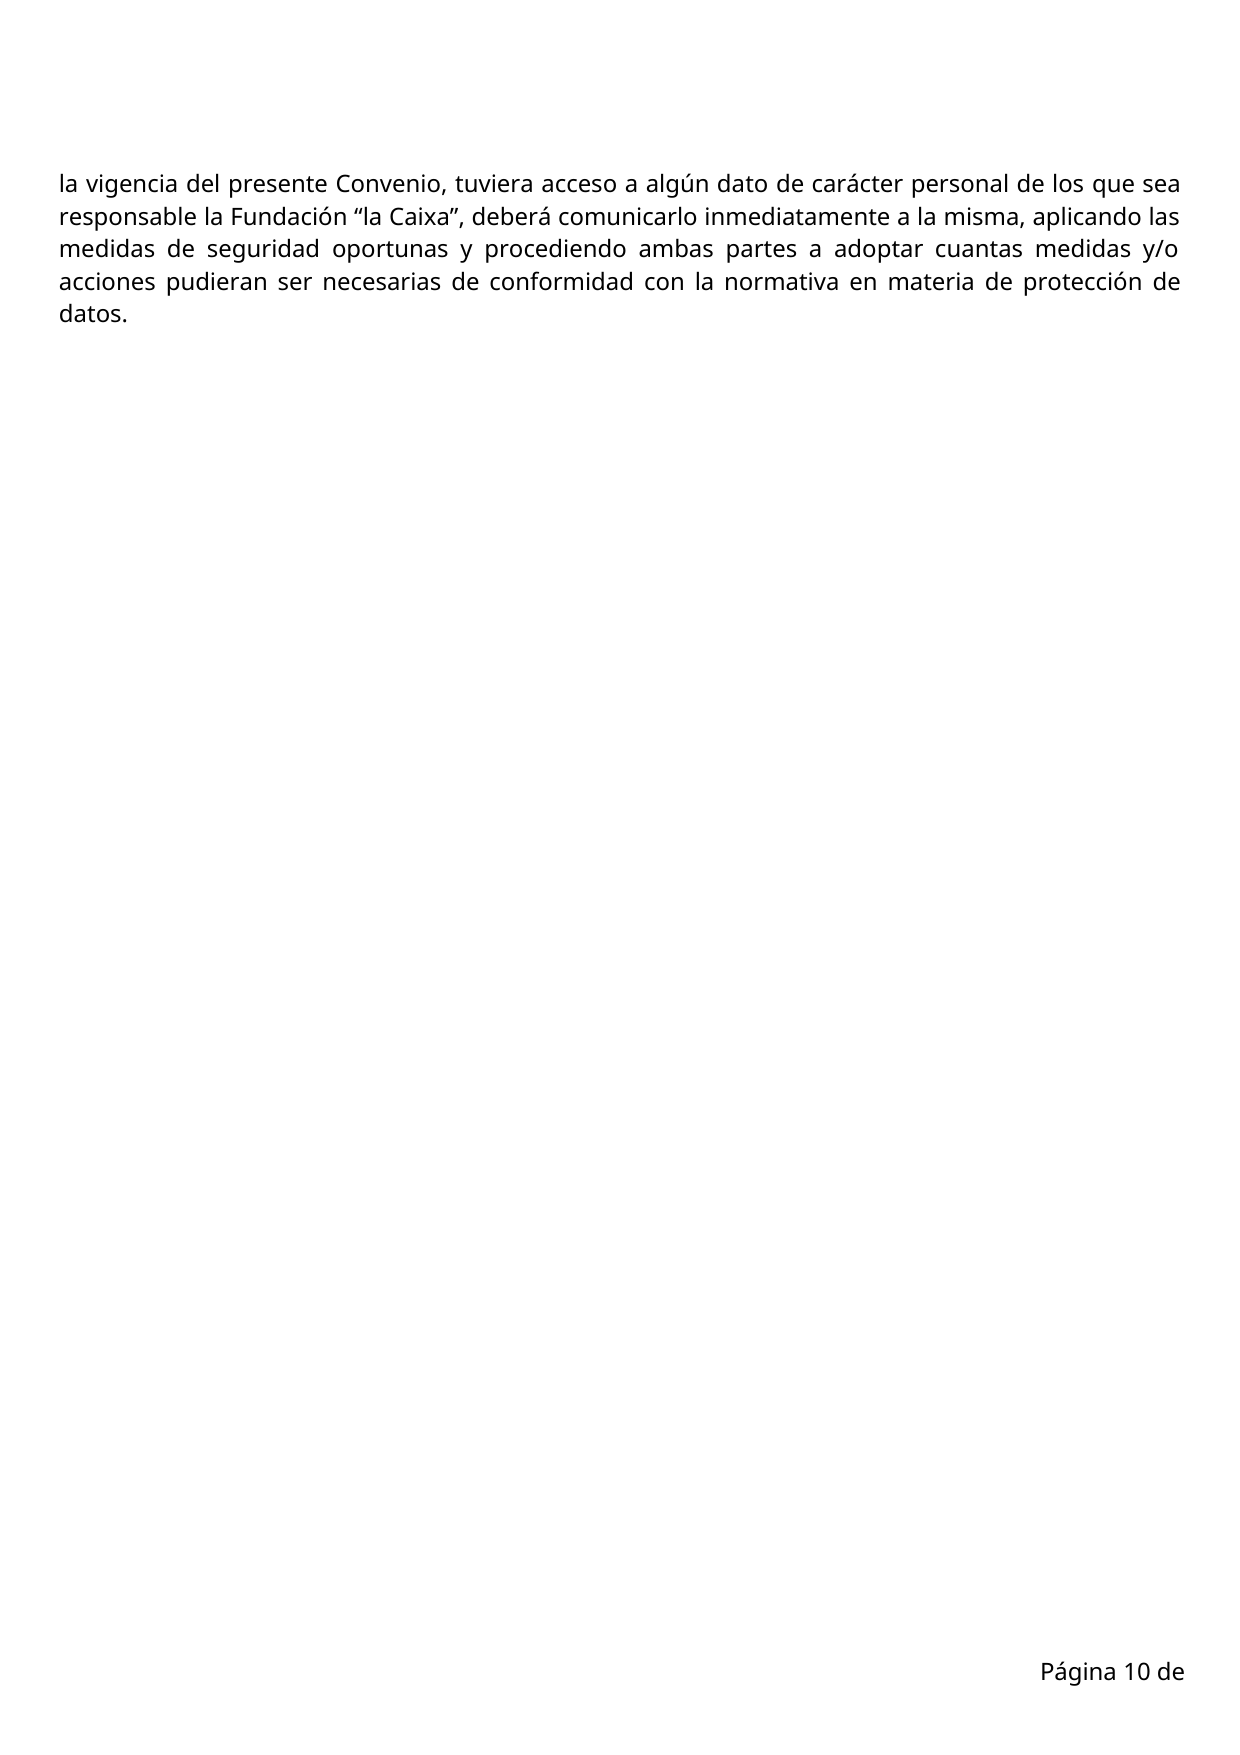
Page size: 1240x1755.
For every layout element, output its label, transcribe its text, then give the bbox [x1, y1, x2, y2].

text la vigencia del presente Convenio, tuviera acceso a algún dato de carácter personal de los que sea responsable la Fundación “la Caixa”, deberá comunicarlo inmediatamente a la misma, aplicando las medidas de seguridad oportunas y procediendo ambas partes a adoptar cuantas medidas y/o acciones pudieran ser necesarias de conformidad con la normativa en materia de protección de datos. [59, 167, 1181, 330]
